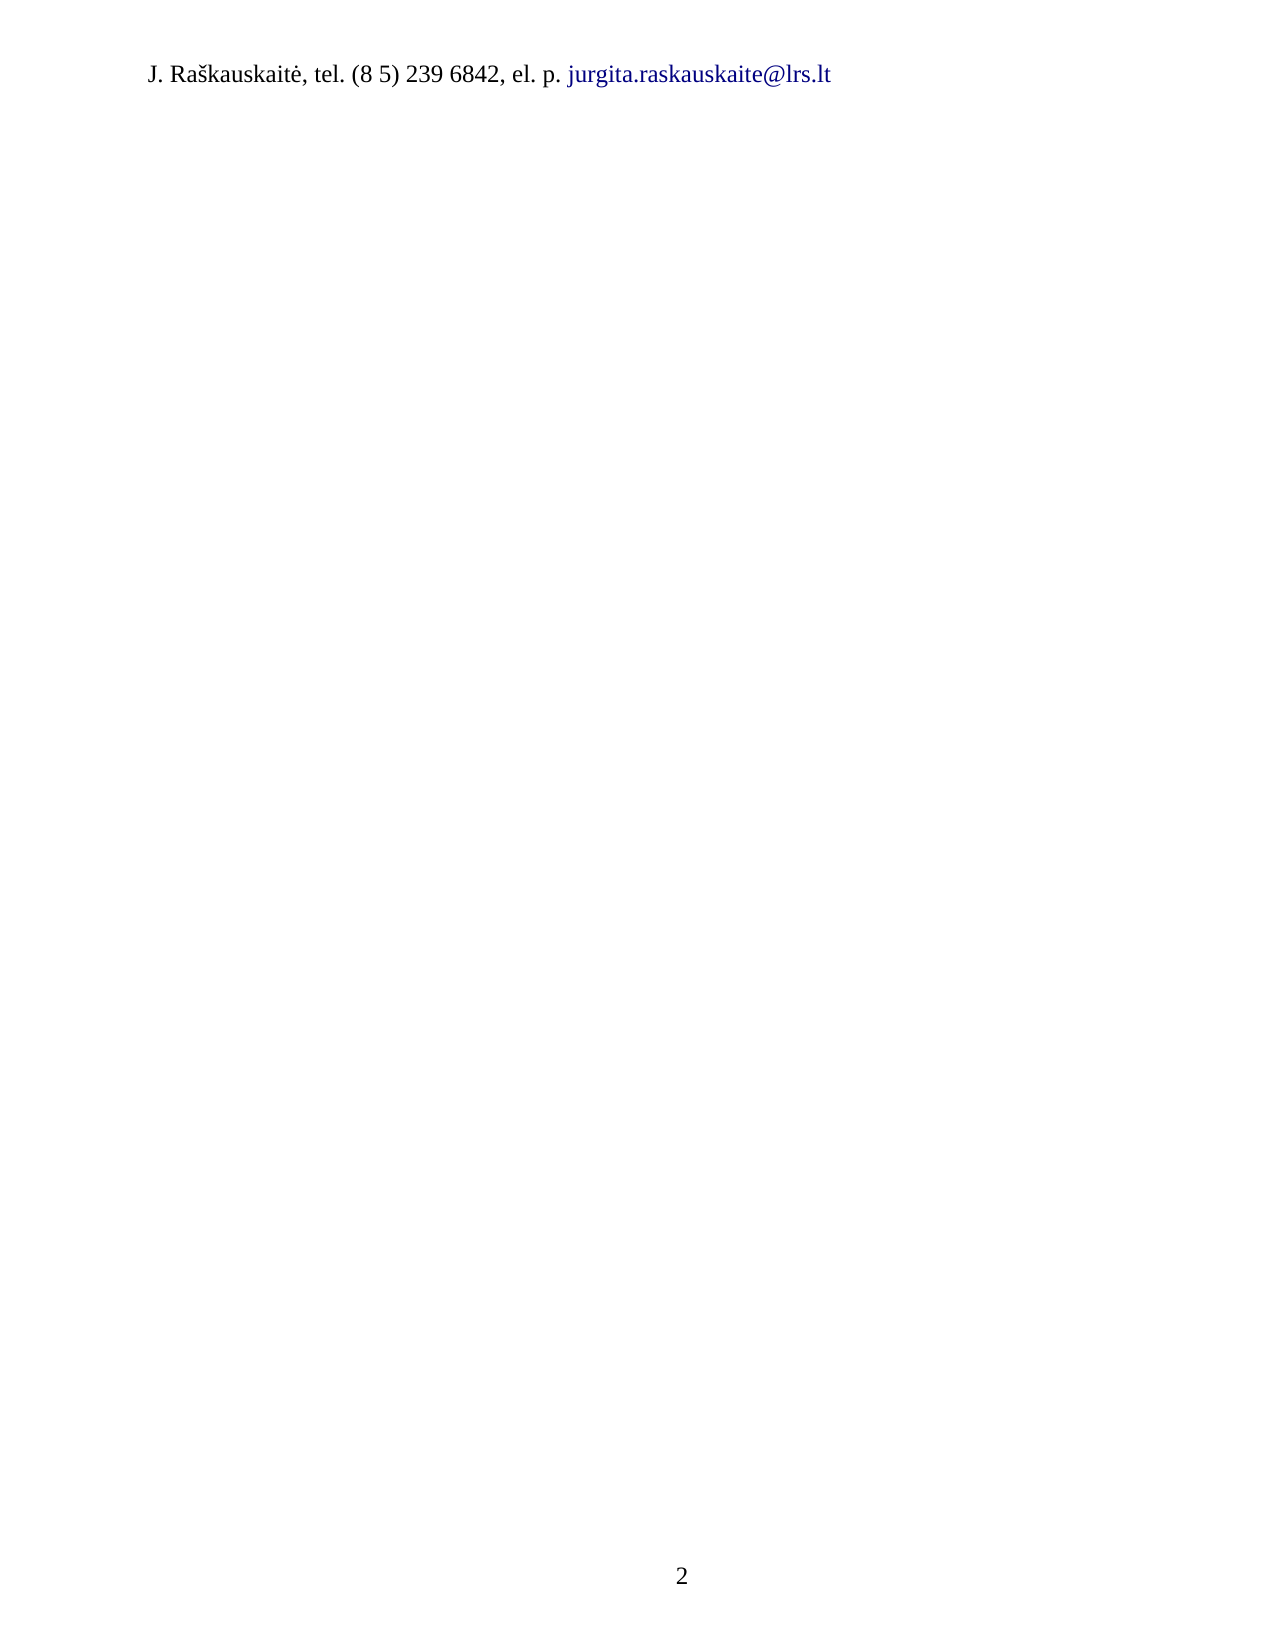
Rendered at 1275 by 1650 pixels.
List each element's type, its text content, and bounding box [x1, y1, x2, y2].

text J. Raškauskaitė, tel. (8 5) 239 6842, el. p. jurgita.raskauskaite@lrs.lt [148, 59, 1216, 88]
